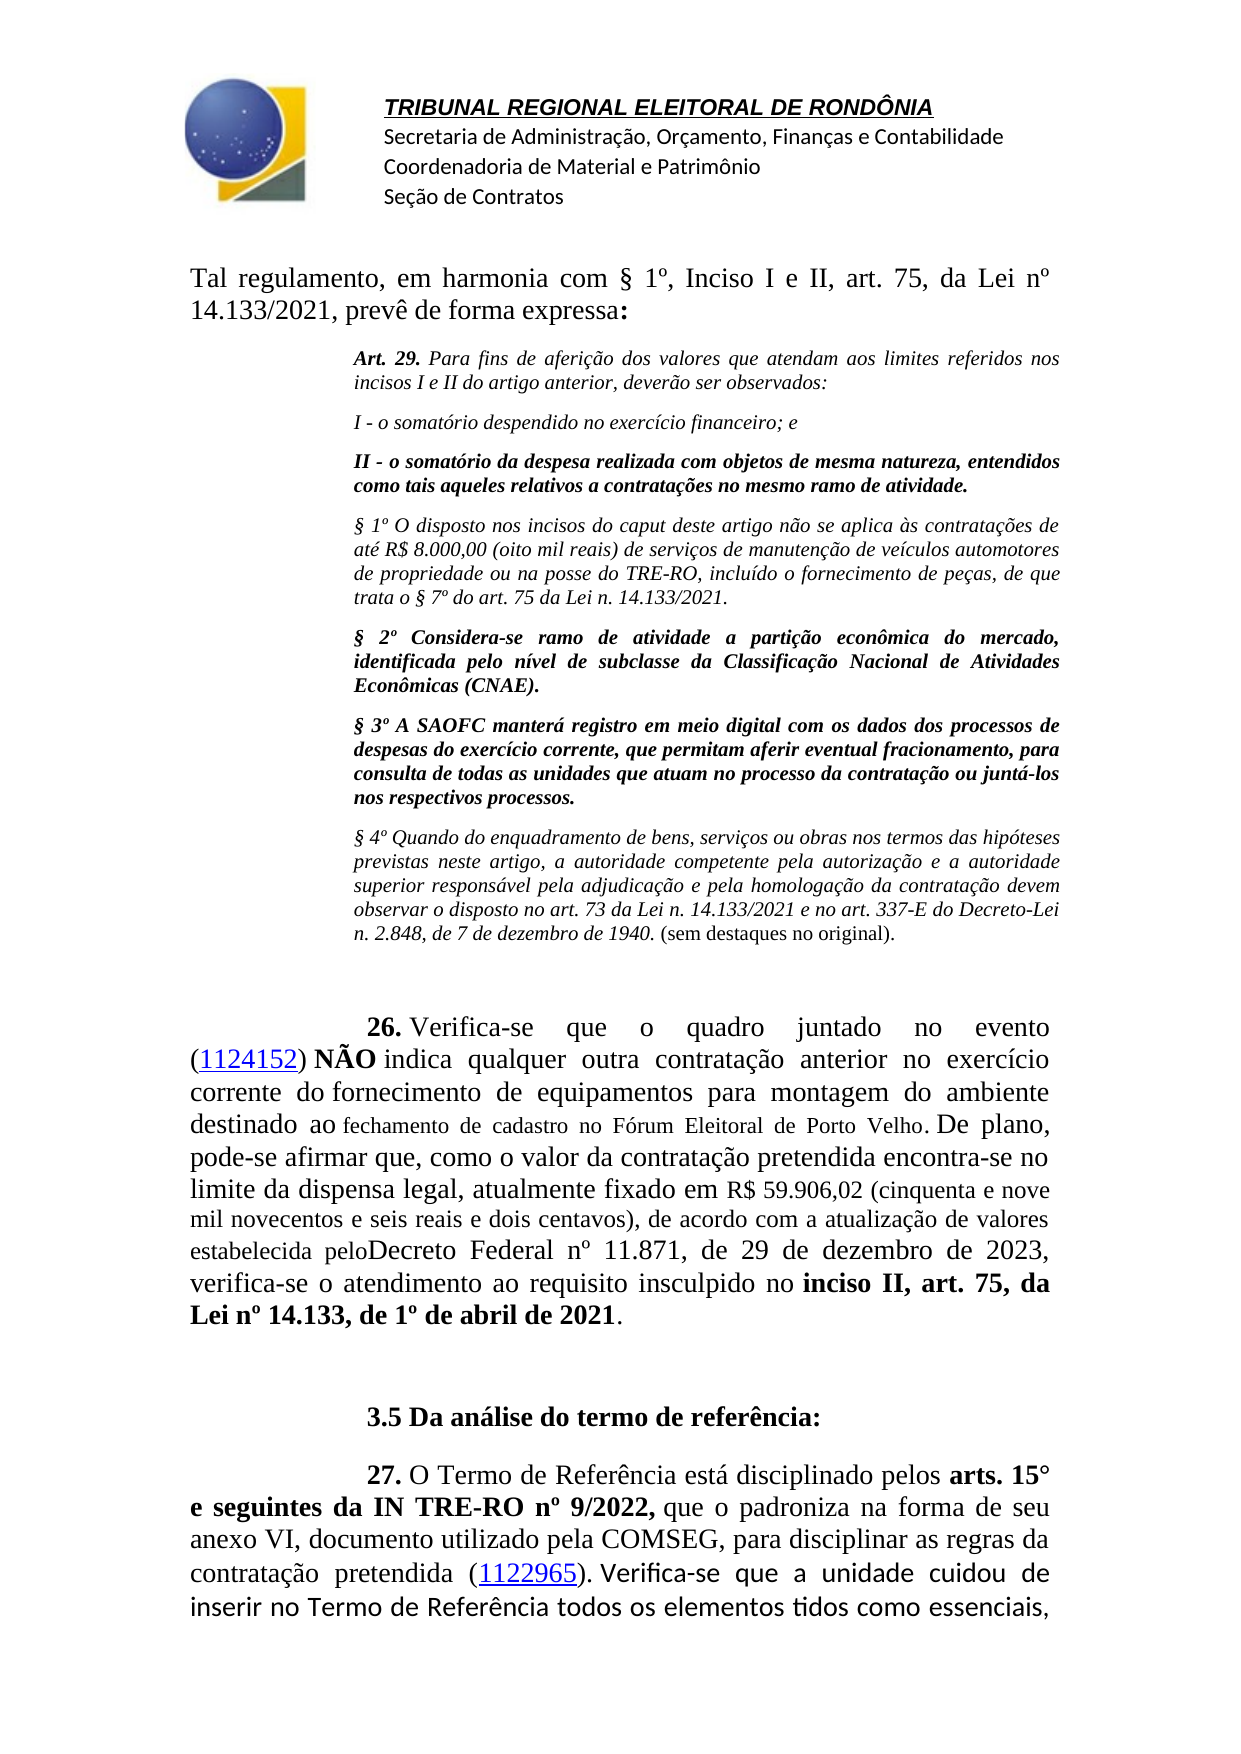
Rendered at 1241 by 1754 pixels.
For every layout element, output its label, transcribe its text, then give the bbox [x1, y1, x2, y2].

text Art. 29. Para fins de aferição dos valores que atendam aos limites referidos nos incisos I e II do artigo anterior, deverão ser observados: [354, 346, 1063, 394]
text § 4º Quando do enquadramento de bens, serviços ou obras nos termos das hipóteses previstas neste artigo, a autoridade competente pela autorização e a autoridade superior responsável pela adjudicação e pela homologação da contratação devem observar o disposto no art. 73 da Lei n. 14.133/2021 e no art. 337-E do Decreto-Lei n. 2.848, de 7 de dezembro de 1940. (sem destaques no original). [354, 825, 1063, 945]
text § 3º A SAOFC manterá registro em meio digital com os dados dos processos de despesas do exercício corrente, que permitam aferir eventual fracionamento, para consulta de todas as unidades que atuam no processo da contratação ou juntá-los nos respectivos processos. [354, 713, 1063, 809]
text 26. Verifica-se que o quadro juntado no evento (1124152) NÃO indica qualquer outra contratação anterior no exercício corrente do fornecimento de equipamentos para montagem do ambiente destinado ao fechamento de cadastro no Fórum Eleitoral de Porto Velho. De plano, pode-se afirmar que, como o valor da contratação pretendida encontra-se no limite da dispensa legal, atualmente fixado em R$ 59.906,02 (cinquenta e nove mil novecentos e seis reais e dois centavos), de acordo com a atualização de valores estabelecida peloDecreto Federal nº 11.871, de 29 de dezembro de 2023, verifica-se o atendimento ao requisito insculpido no inciso II, art. 75, da Lei nº 14.133, de 1º de abril de 2021. [190, 1010, 1051, 1331]
text I - o somatório despendido no exercício financeiro; e [354, 410, 1063, 434]
text Tal regulamento, em harmonia com § 1º, Inciso I e II, art. 75, da Lei nº 14.133/2021, prevê de forma expressa: [190, 261, 1051, 326]
text 3.5 Da análise do termo de referência: [190, 1400, 1051, 1433]
text II - o somatório da despesa realizada com objetos de mesma natureza, entendidos como tais aqueles relativos a contratações no mesmo ramo de atividade. [354, 449, 1063, 497]
text § 2º Considera-se ramo de atividade a partição econômica do mercado, identificada pelo nível de subclasse da Classificação Nacional de Atividades Econômicas (CNAE). [354, 625, 1063, 697]
text § 1º O disposto nos incisos do caput deste artigo não se aplica às contratações de até R$ 8.000,00 (oito mil reais) de serviços de manutenção de veículos automotores de propriedade ou na posse do TRE-RO, incluído o fornecimento de peças, de que trata o § 7º do art. 75 da Lei n. 14.133/2021. [354, 513, 1063, 609]
text 27. O Termo de Referência está disciplinado pelos arts. 15° e seguintes da IN TRE-RO nº 9/2022, que o padroniza na forma de seu anexo VI, documento utilizado pela COMSEG, para disciplinar as regras da contratação pretendida (1122965). Verifica-se que a unidade cuidou de inserir no Termo de Referência todos os elementos tidos como essenciais, [190, 1458, 1051, 1624]
